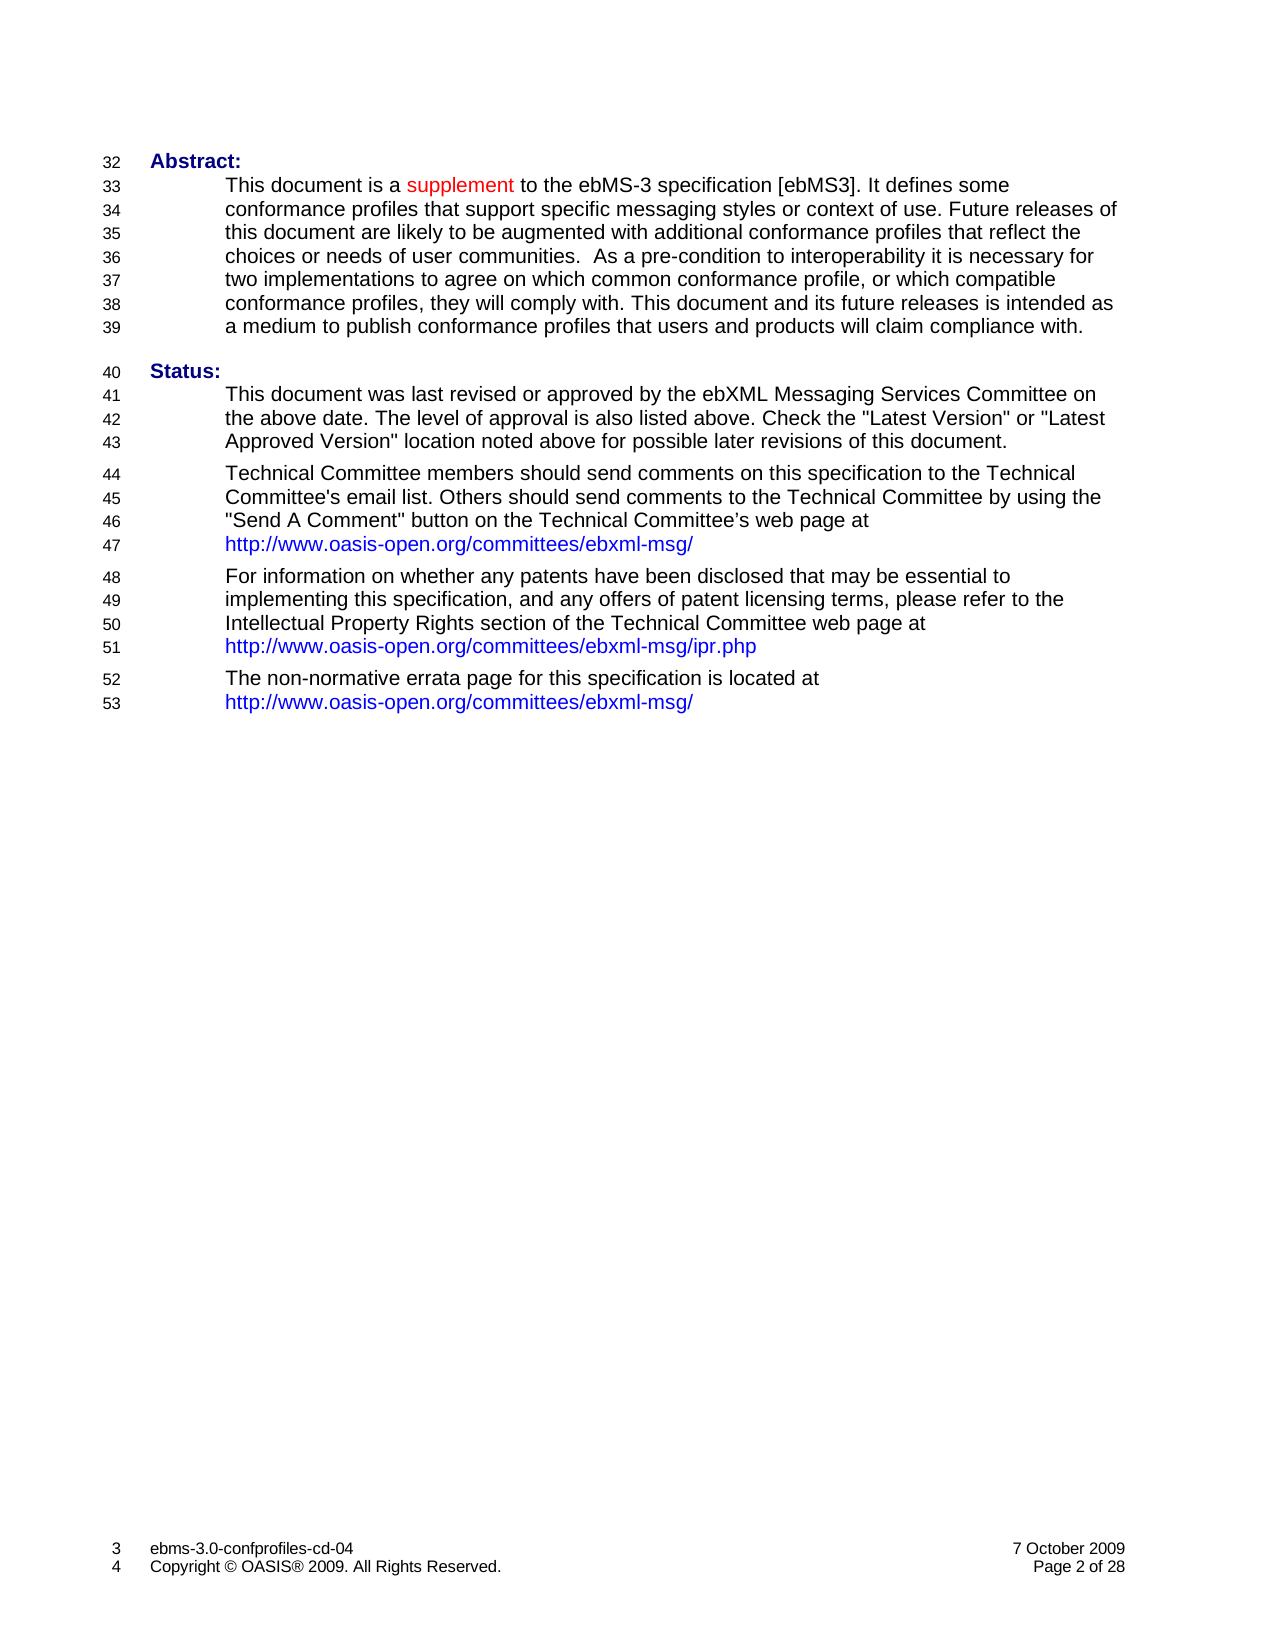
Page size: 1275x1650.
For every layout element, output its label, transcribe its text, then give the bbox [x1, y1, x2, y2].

title Technical Committee members should send comments on this specification to the Technical Committee's email list. Others should send comments to the Technical Committee by using the "Send A Comment" button on the Technical Committee’s web page at http://www.oasis-open.org/committees/ebxml-msg/ [225, 462, 1125, 556]
title This document is a supplement to the ebMS-3 specification [ebMS3]. It defines some conformance profiles that support specific messaging styles or context of use. Future releases of this document are likely to be augmented with additional conformance profiles that reflect the choices or needs of user communities. As a pre-condition to interoperability it is necessary for two implementations to agree on which common conformance profile, or which compatible conformance profiles, they will comply with. This document and its future releases is intended as a medium to publish conformance profiles that users and products will claim compliance with. [225, 173, 1125, 338]
title This document was last revised or approved by the ebXML Messaging Services Committee on the above date. The level of approval is also listed above. Check the "Latest Version" or "Latest Approved Version" location noted above for possible later revisions of this document. [225, 383, 1125, 453]
title Abstract: [150, 150, 1125, 173]
title For information on whether any patents have been disclosed that may be essential to implementing this specification, and any offers of patent licensing terms, please refer to the Intellectual Property Rights section of the Technical Committee web page at http://www.oasis-open.org/committees/ebxml-msg/ipr.php [225, 564, 1125, 658]
title Status: [150, 359, 1125, 383]
title The non-normative errata page for this specification is located at http://www.oasis-open.org/committees/ebxml-msg/ [225, 667, 1125, 714]
